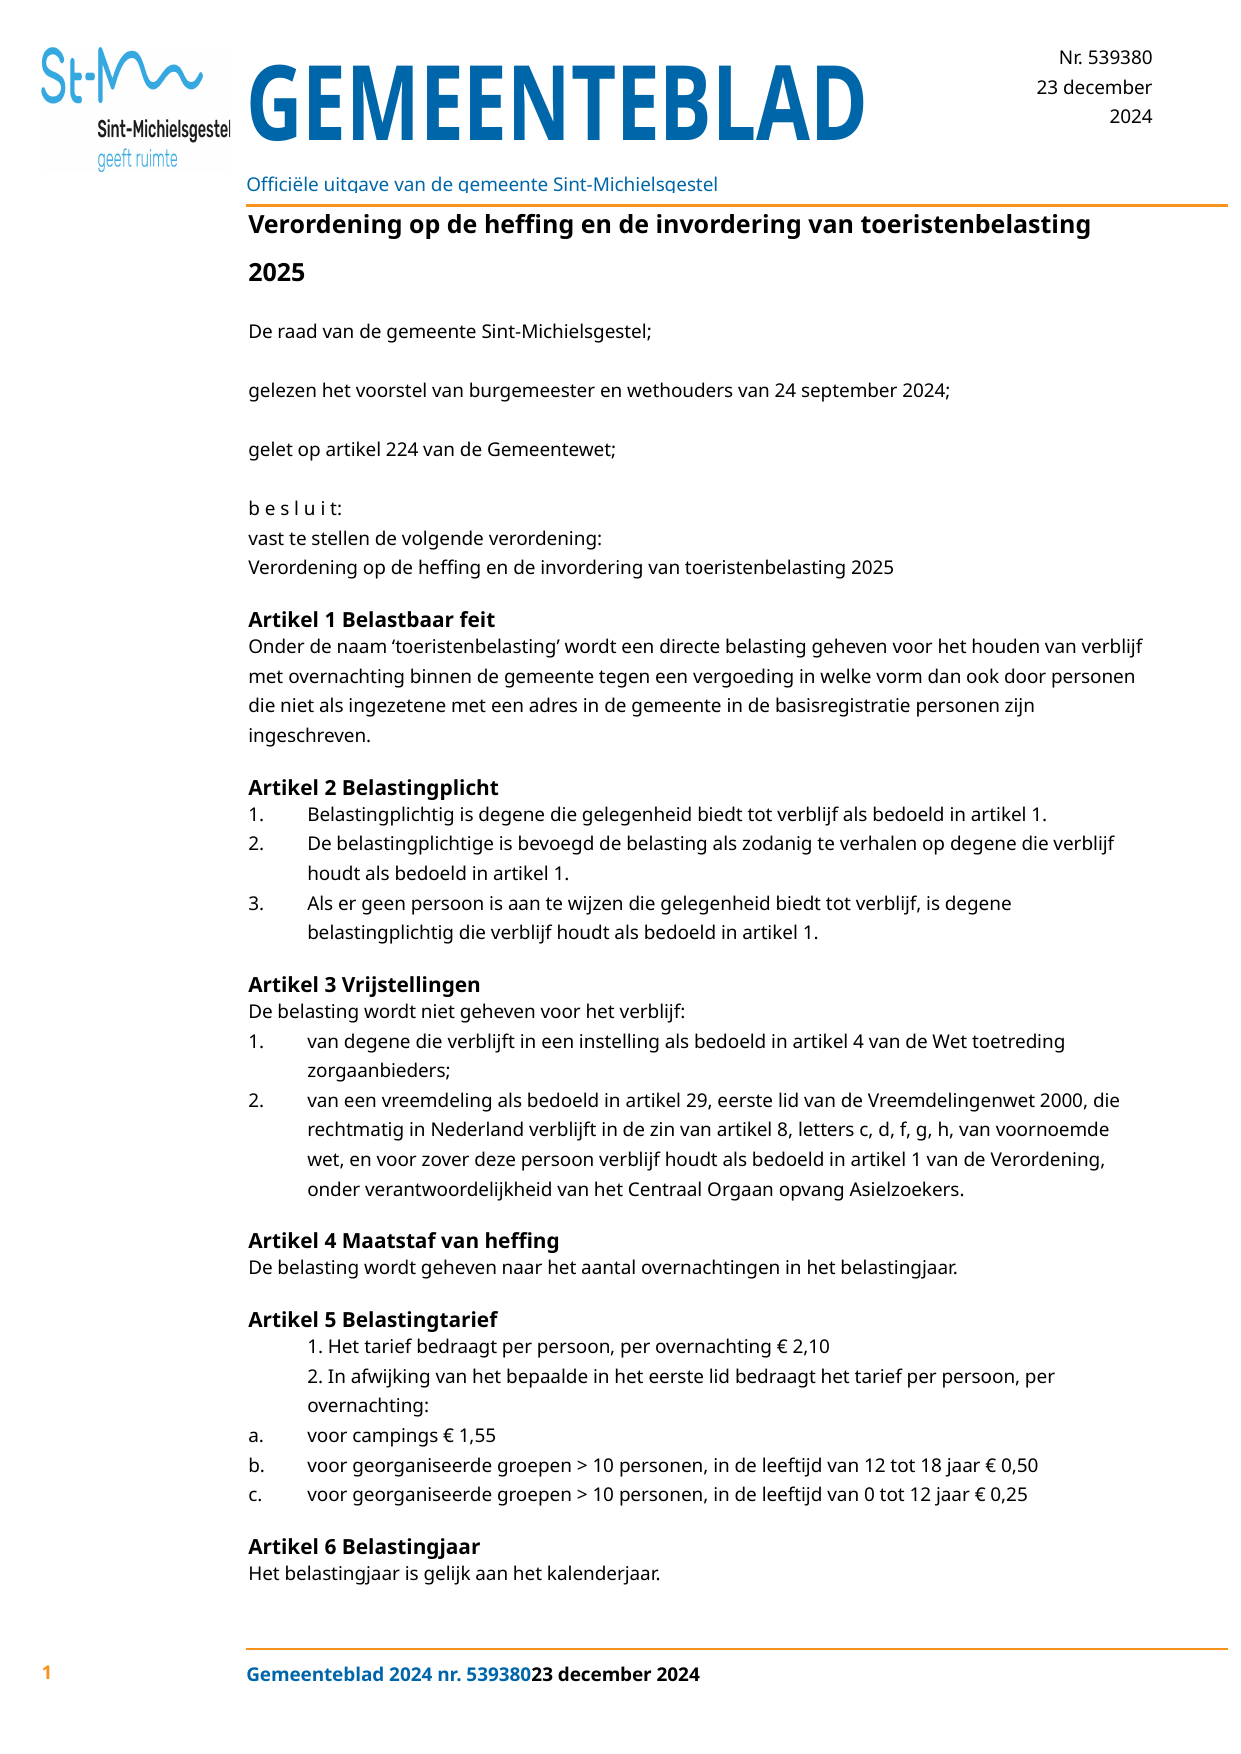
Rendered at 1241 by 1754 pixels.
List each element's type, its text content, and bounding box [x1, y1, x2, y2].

text gelet op artikel 224 van de Gemeentewet; [248, 436, 1152, 462]
text Artikel 2 Belastingplicht [248, 773, 1152, 801]
list De belastingplichtige is bevoegd de belasting als zodanig te verhalen op degene die verblijf houdt als bedoeld in artikel 1. [248, 831, 1152, 886]
text gelezen het voorstel van burgemeester en wethouders van 24 september 2024; [248, 377, 1152, 403]
list Als er geen persoon is aan te wijzen die gelegenheid biedt tot verblijf, is degene belastingplichtig die verblijf houdt als bedoeld in artikel 1. [248, 890, 1152, 945]
list 1. Het tarief bedraagt per persoon, per overnachting € 2,10 [248, 1333, 1152, 1359]
text De belasting wordt geheven naar het aantal overnachtingen in het belastingjaar. [248, 1254, 1152, 1280]
text b e s l u i t: [248, 495, 1152, 521]
picture [41, 47, 231, 172]
list van een vreemdeling als bedoeld in artikel 29, eerste lid van de Vreemdelingenwet 2000, die rechtmatig in Nederland verblijft in de zin van artikel 8, letters c, d, f, g, h, van voornoemde wet, en voor zover deze persoon verblijf houdt als bedoeld in artikel 1 van de Verordening, onder verantwoordelijkheid van het Centraal Orgaan opvang Asielzoekers. [248, 1087, 1152, 1201]
text Artikel 1 Belastbaar feit [248, 605, 1152, 633]
list Belastingplichtig is degene die gelegenheid biedt tot verblijf als bedoeld in artikel 1. [248, 801, 1152, 827]
list 2. In afwijking van het bepaalde in het eerste lid bedraagt het tarief per persoon, per overnachting: [248, 1363, 1152, 1418]
text Artikel 5 Belastingtarief [248, 1305, 1152, 1333]
text Verordening op de heffing en de invordering van toeristenbelasting 2025 [248, 554, 1152, 580]
list van degene die verblijft in een instelling als bedoeld in artikel 4 van de Wet toetreding zorgaanbieders; [248, 1028, 1152, 1083]
list voor georganiseerde groepen > 10 personen, in de leeftijd van 0 tot 12 jaar € 0,25 [248, 1481, 1152, 1507]
text Verordening op de heffing en de invordering van toeristenbelasting 2025 [248, 207, 1152, 288]
text Onder de naam ‘toeristenbelasting’ wordt een directe belasting geheven voor het houden van verblijf met overnachting binnen de gemeente tegen een vergoeding in welke vorm dan ook door personen die niet als ingezetene met een adres in de gemeente in de basisregistratie personen zijn ingeschreven. [248, 633, 1152, 748]
text Het belastingjaar is gelijk aan het kalenderjaar. [248, 1560, 1152, 1586]
list voor campings € 1,55 [248, 1422, 1152, 1448]
text Artikel 6 Belastingjaar [248, 1532, 1152, 1560]
text De belasting wordt niet geheven voor het verblijf: [248, 998, 1152, 1024]
list voor georganiseerde groepen > 10 personen, in de leeftijd van 12 tot 18 jaar € 0,50 [248, 1452, 1152, 1477]
text Artikel 3 Vrijstellingen [248, 970, 1152, 998]
text Artikel 4 Maatstaf van heffing [248, 1226, 1152, 1254]
text vast te stellen de volgende verordening: [248, 525, 1152, 551]
text De raad van de gemeente Sint-Michielsgestel; [248, 318, 1152, 344]
